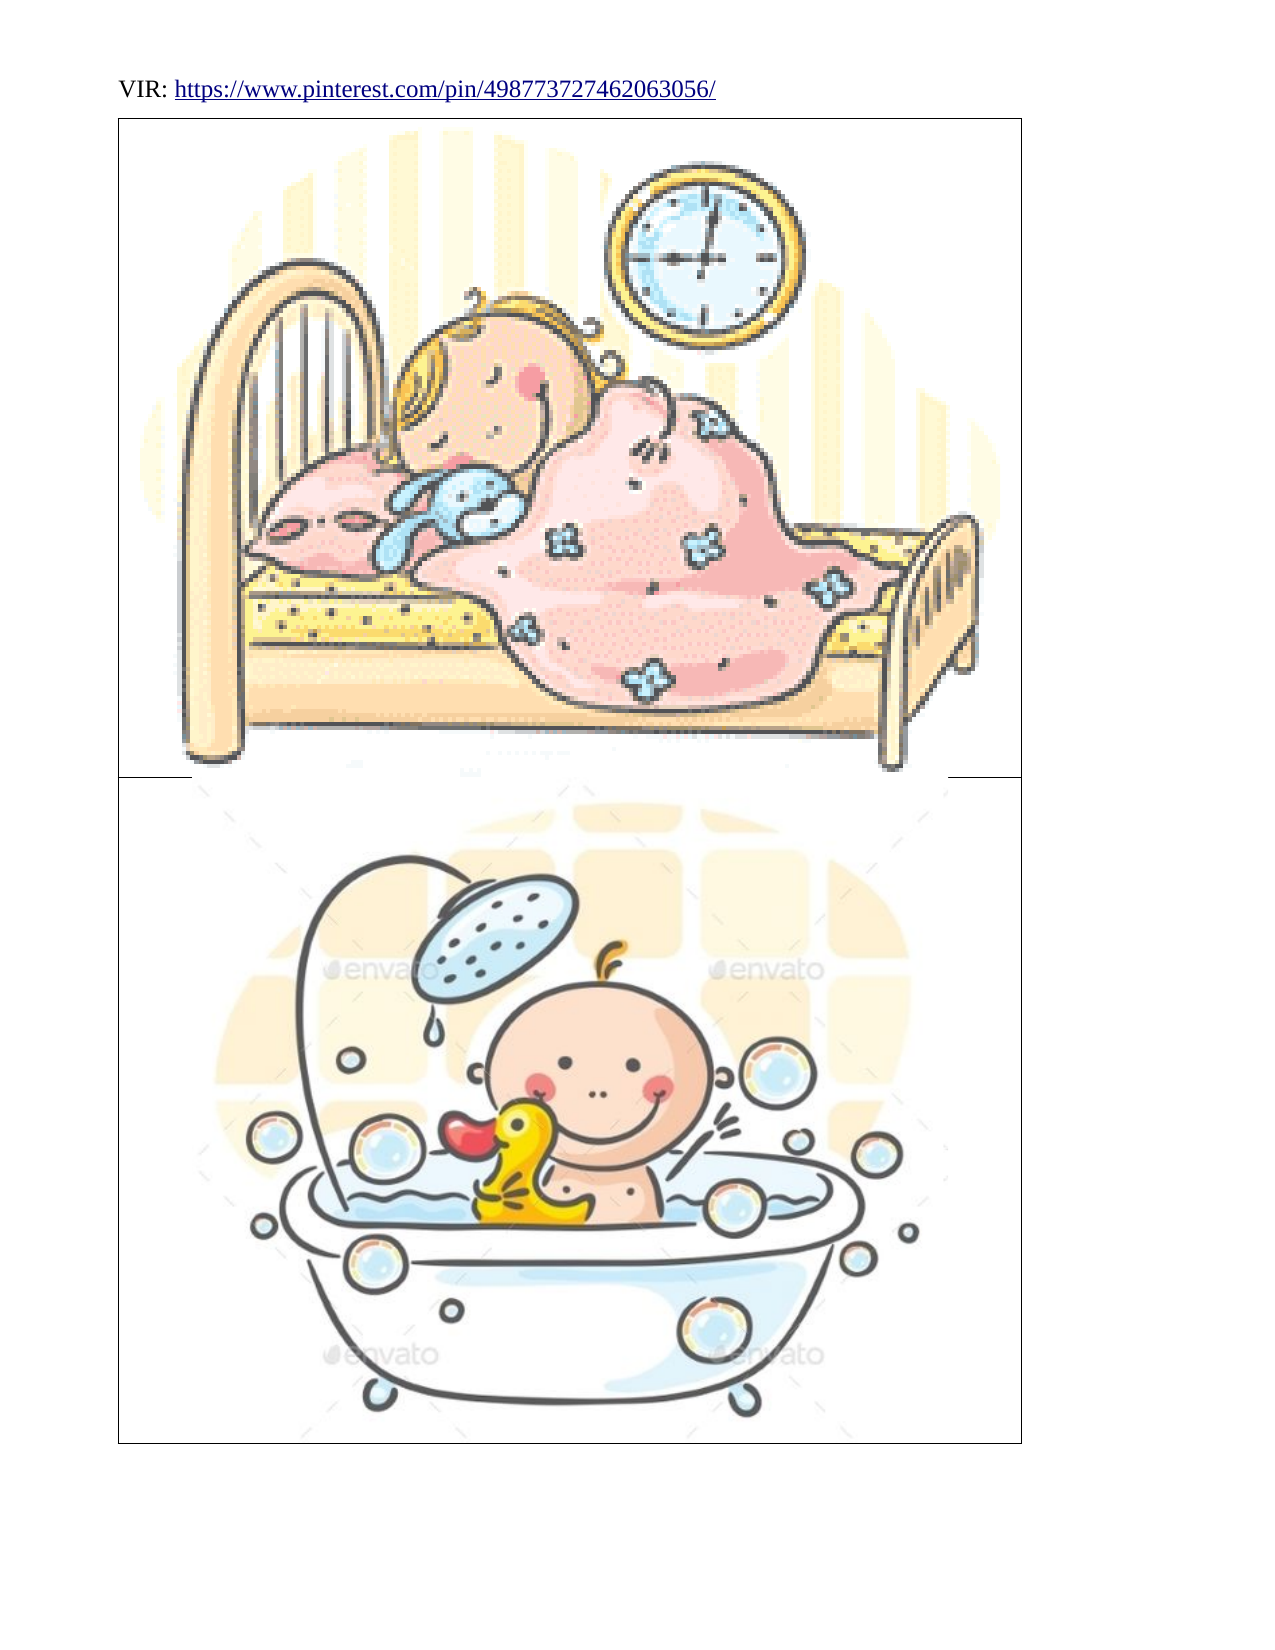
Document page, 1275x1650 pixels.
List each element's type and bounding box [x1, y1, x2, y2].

table_header [119, 119, 140, 777]
table_cell [949, 778, 1021, 1443]
table_cell [119, 778, 192, 1443]
table_header [1001, 119, 1021, 777]
